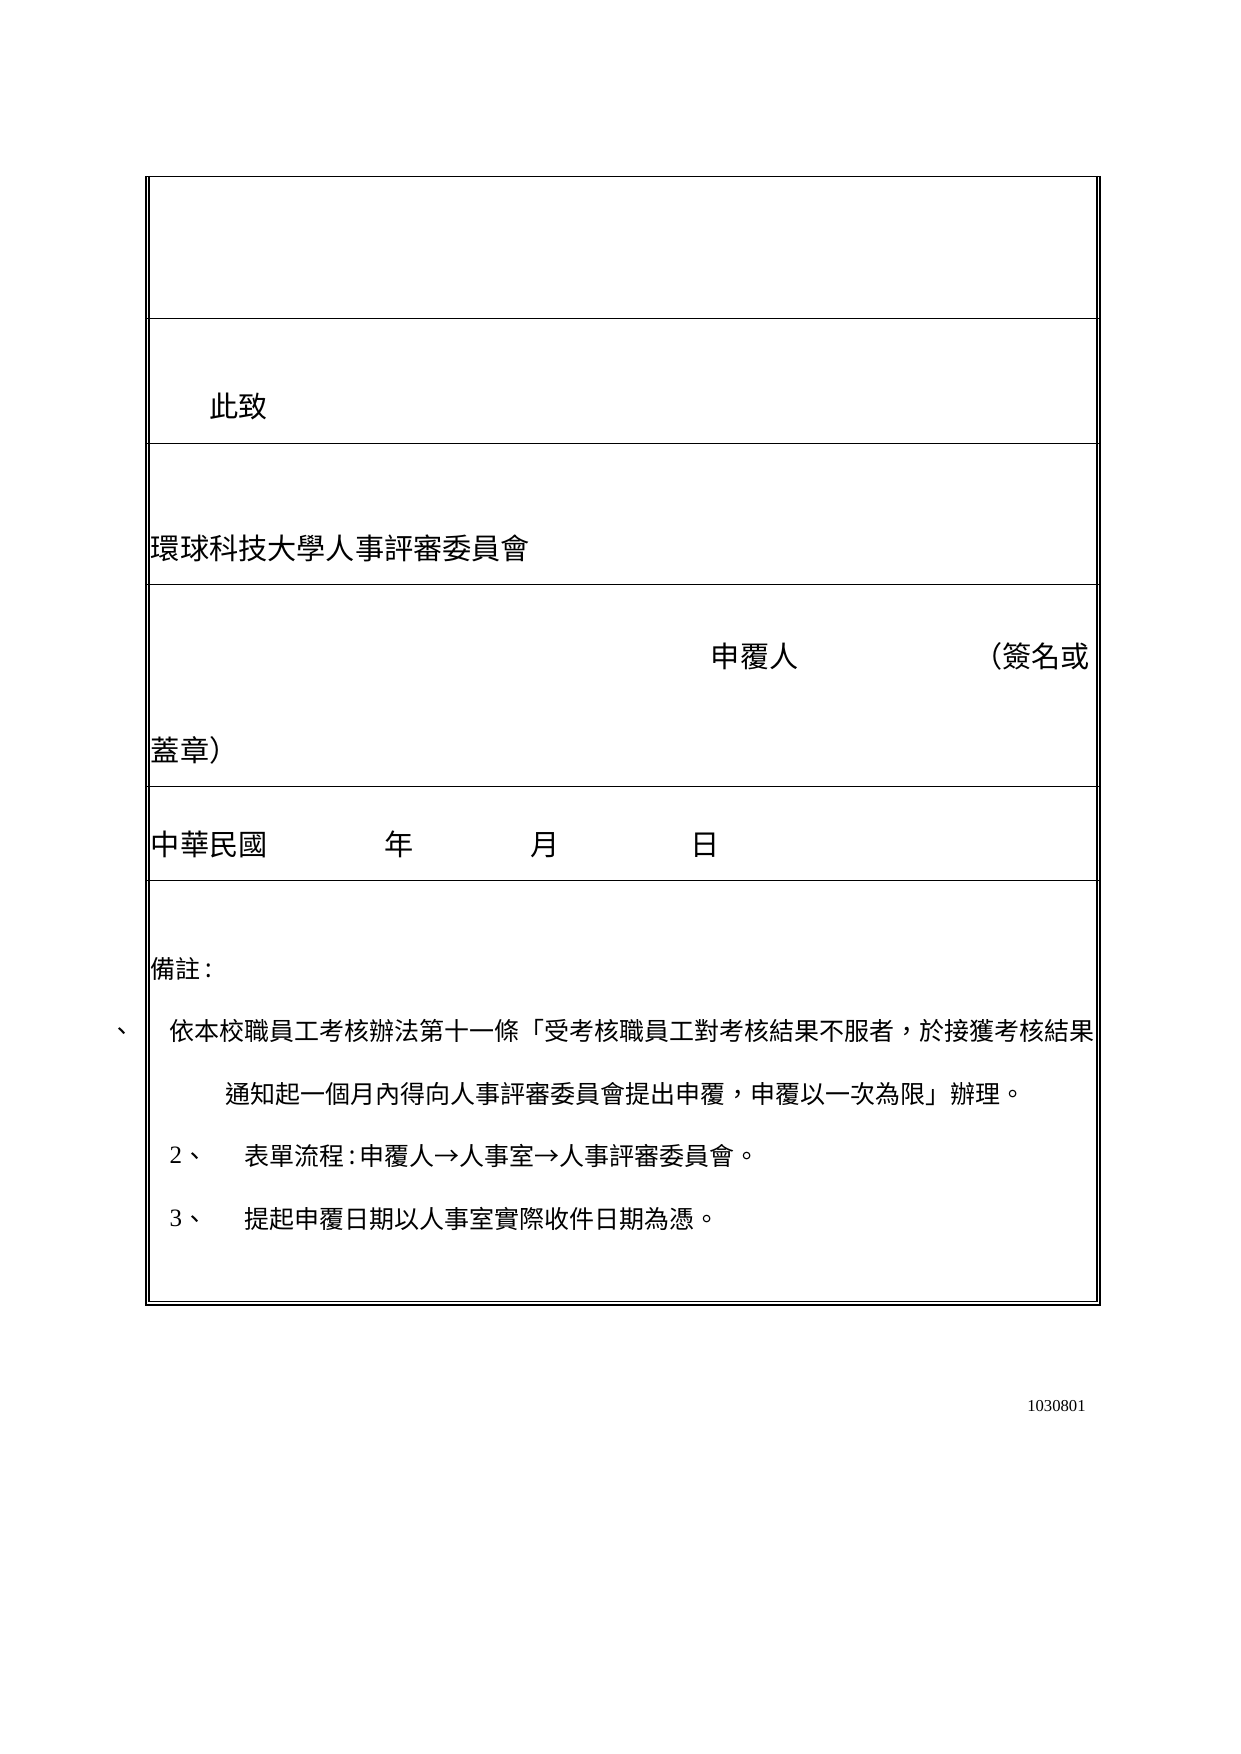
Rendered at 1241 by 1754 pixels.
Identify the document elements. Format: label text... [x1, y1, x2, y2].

table_cell 此致 [150, 319, 1096, 442]
table_cell 申覆人 （簽名或蓋章） [150, 585, 1096, 786]
table_cell [150, 177, 1096, 317]
table_cell 備註: 依本校職員工考核辦法第十一條「受考核職員工對考核結果不服者，於接獲考核結果通知起一個月內得向人事評審委員會提出申覆，申覆以一次為限」辦理。 表單流程:申覆人→人事室→人事評審委員會。 提起申覆日期以人事室實際收件日期為憑。 [150, 881, 1096, 1301]
table_cell 環球科技大學人事評審委員會 [150, 444, 1096, 584]
text 1030801 [148, 1363, 1085, 1426]
table_cell 中華民國 年 月 日 [150, 787, 1096, 880]
